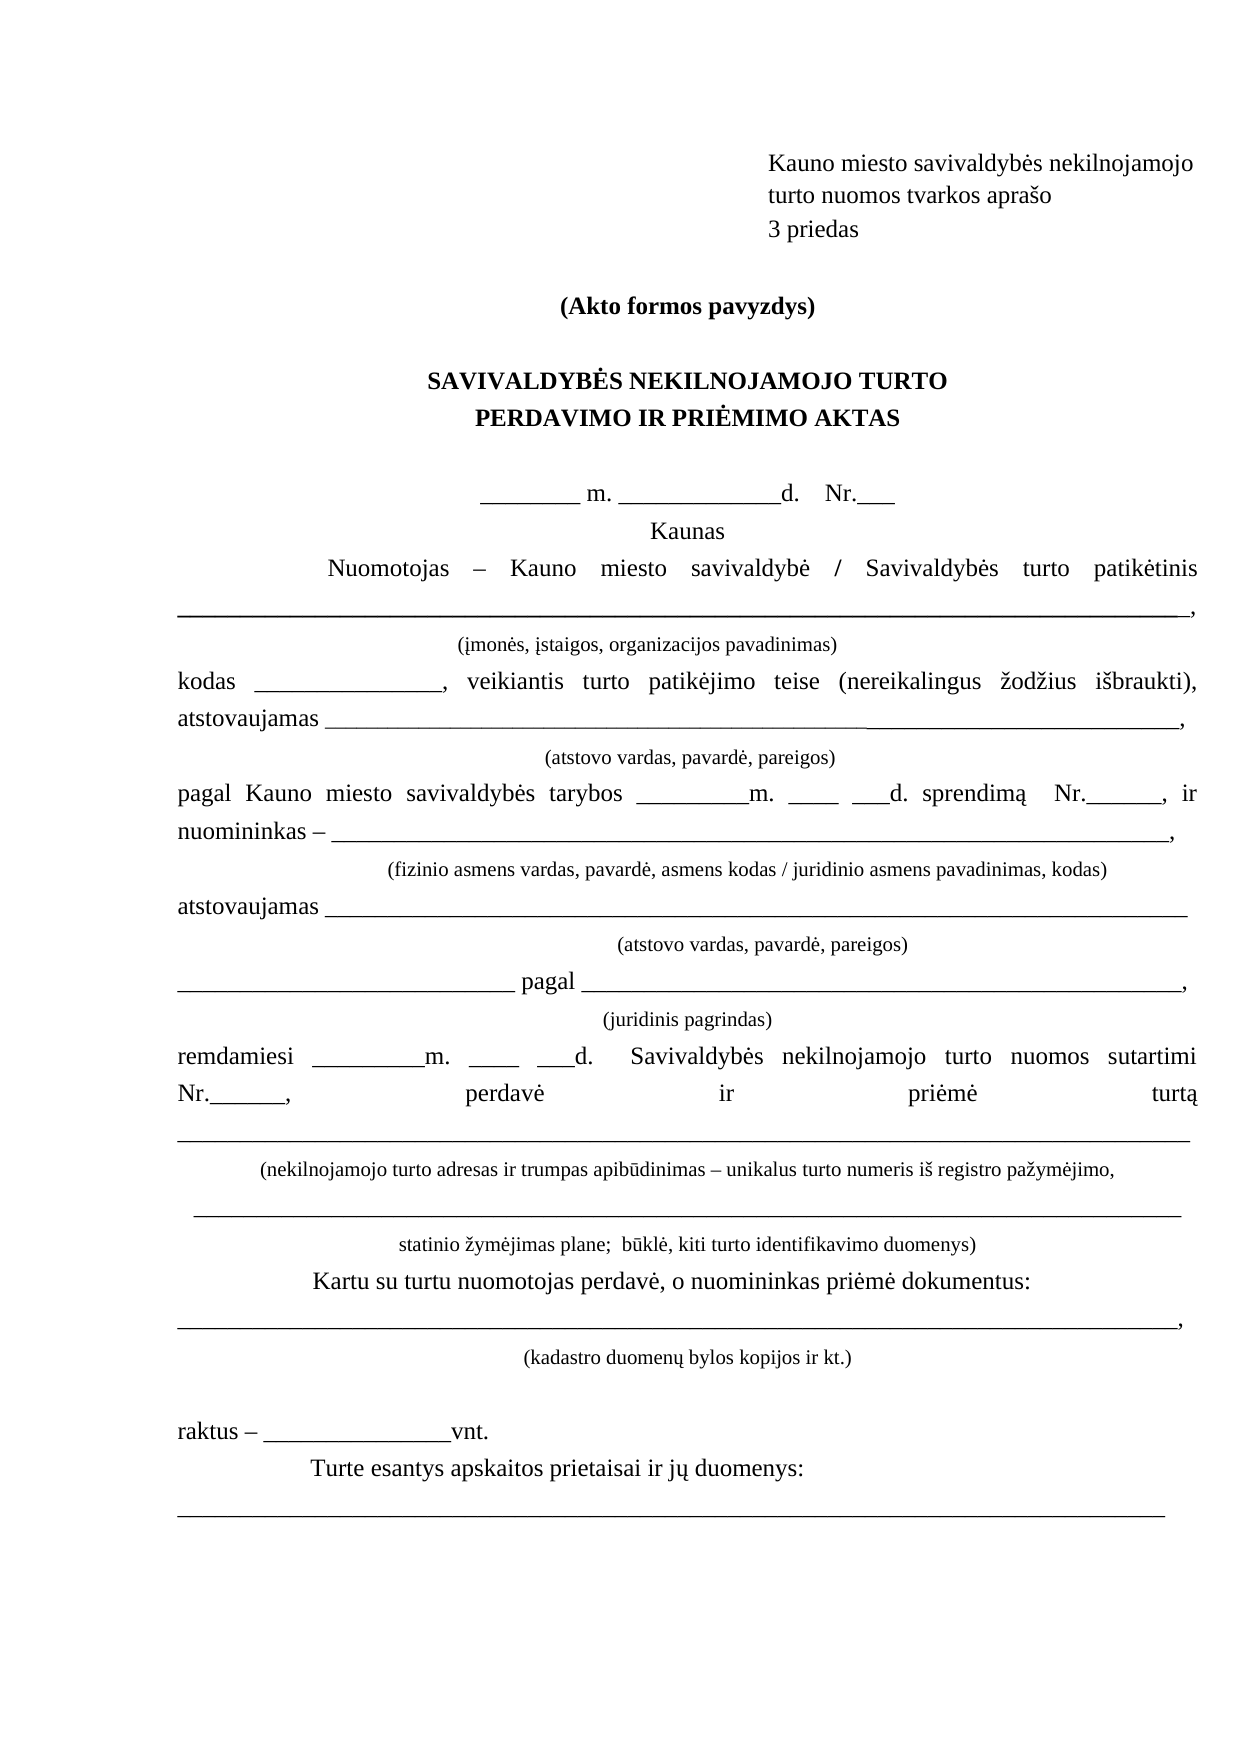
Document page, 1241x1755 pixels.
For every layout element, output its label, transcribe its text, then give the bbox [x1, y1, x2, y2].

text (nekilnojamojo turto adresas ir trumpas apibūdinimas – unikalus turto numeris iš registro pažymėjimo, _______________________________________________________________________________ statinio žymėjimas plane; būklė, kiti turto identifikavimo duomenys) [177, 1147, 1198, 1259]
text ________ m. _____________d. Nr.___ [177, 472, 1198, 509]
text _______________________________________________________________________________ [177, 1484, 1198, 1522]
text (atstovo vardas, pavardė, pareigos) [177, 734, 1198, 772]
text Kaunas [177, 509, 1198, 547]
text (Akto formos pavyzdys) [177, 284, 1198, 322]
text remdamiesi _________m. ____ ___d. Savivaldybės nekilnojamojo turto nuomos sutartimi Nr.______, perdavė ir priėmė turtą _________________________________________________________________________________ [177, 1034, 1198, 1147]
text (atstovo vardas, pavardė, pareigos) [327, 922, 1198, 959]
text Turte esantys apskaitos prietaisai ir jų duomenys: [177, 1447, 1198, 1484]
text PERDAVIMO IR PRIĖMIMO AKTAS [177, 397, 1198, 434]
text pagal Kauno miesto savivaldybės tarybos _________m. ____ ___d. sprendimą Nr.______, ir nuomininkas – ___________________________________________________________________, [177, 772, 1198, 847]
text Nuomotojas – Kauno miesto savivaldybė / Savivaldybės turto patikėtinis _________________________________________________________________________________, [177, 547, 1198, 622]
text 3 priedas [768, 214, 1198, 242]
text (įmonės, įstaigos, organizacijos pavadinimas) [177, 622, 1198, 659]
text ________________________________________________________________________________, [177, 1297, 1198, 1334]
text (kadastro duomenų bylos kopijos ir kt.) [177, 1334, 1198, 1372]
text raktus – _______________vnt. [177, 1409, 1198, 1447]
text Kauno miesto savivaldybės nekilnojamojo turto nuomos tvarkos aprašo [768, 148, 1198, 209]
text SAVIVALDYBĖS NEKILNOJAMOJO TURTO [177, 359, 1198, 397]
text (fizinio asmens vardas, pavardė, asmens kodas / juridinio asmens pavadinimas, kodas) [177, 847, 1198, 884]
text ___________________________ pagal ________________________________________________, [177, 959, 1198, 997]
text atstovaujamas _____________________________________________________________________ [177, 884, 1198, 922]
text (juridinis pagrindas) [177, 997, 1198, 1034]
text Kartu su turtu nuomotojas perdavė, o nuomininkas priėmė dokumentus: [177, 1259, 1198, 1297]
text kodas _______________, veikiantis turto patikėjimo teise (nereikalingus žodžius išbraukti), atstovaujamas _____________________________________________________________________________, [177, 659, 1198, 734]
